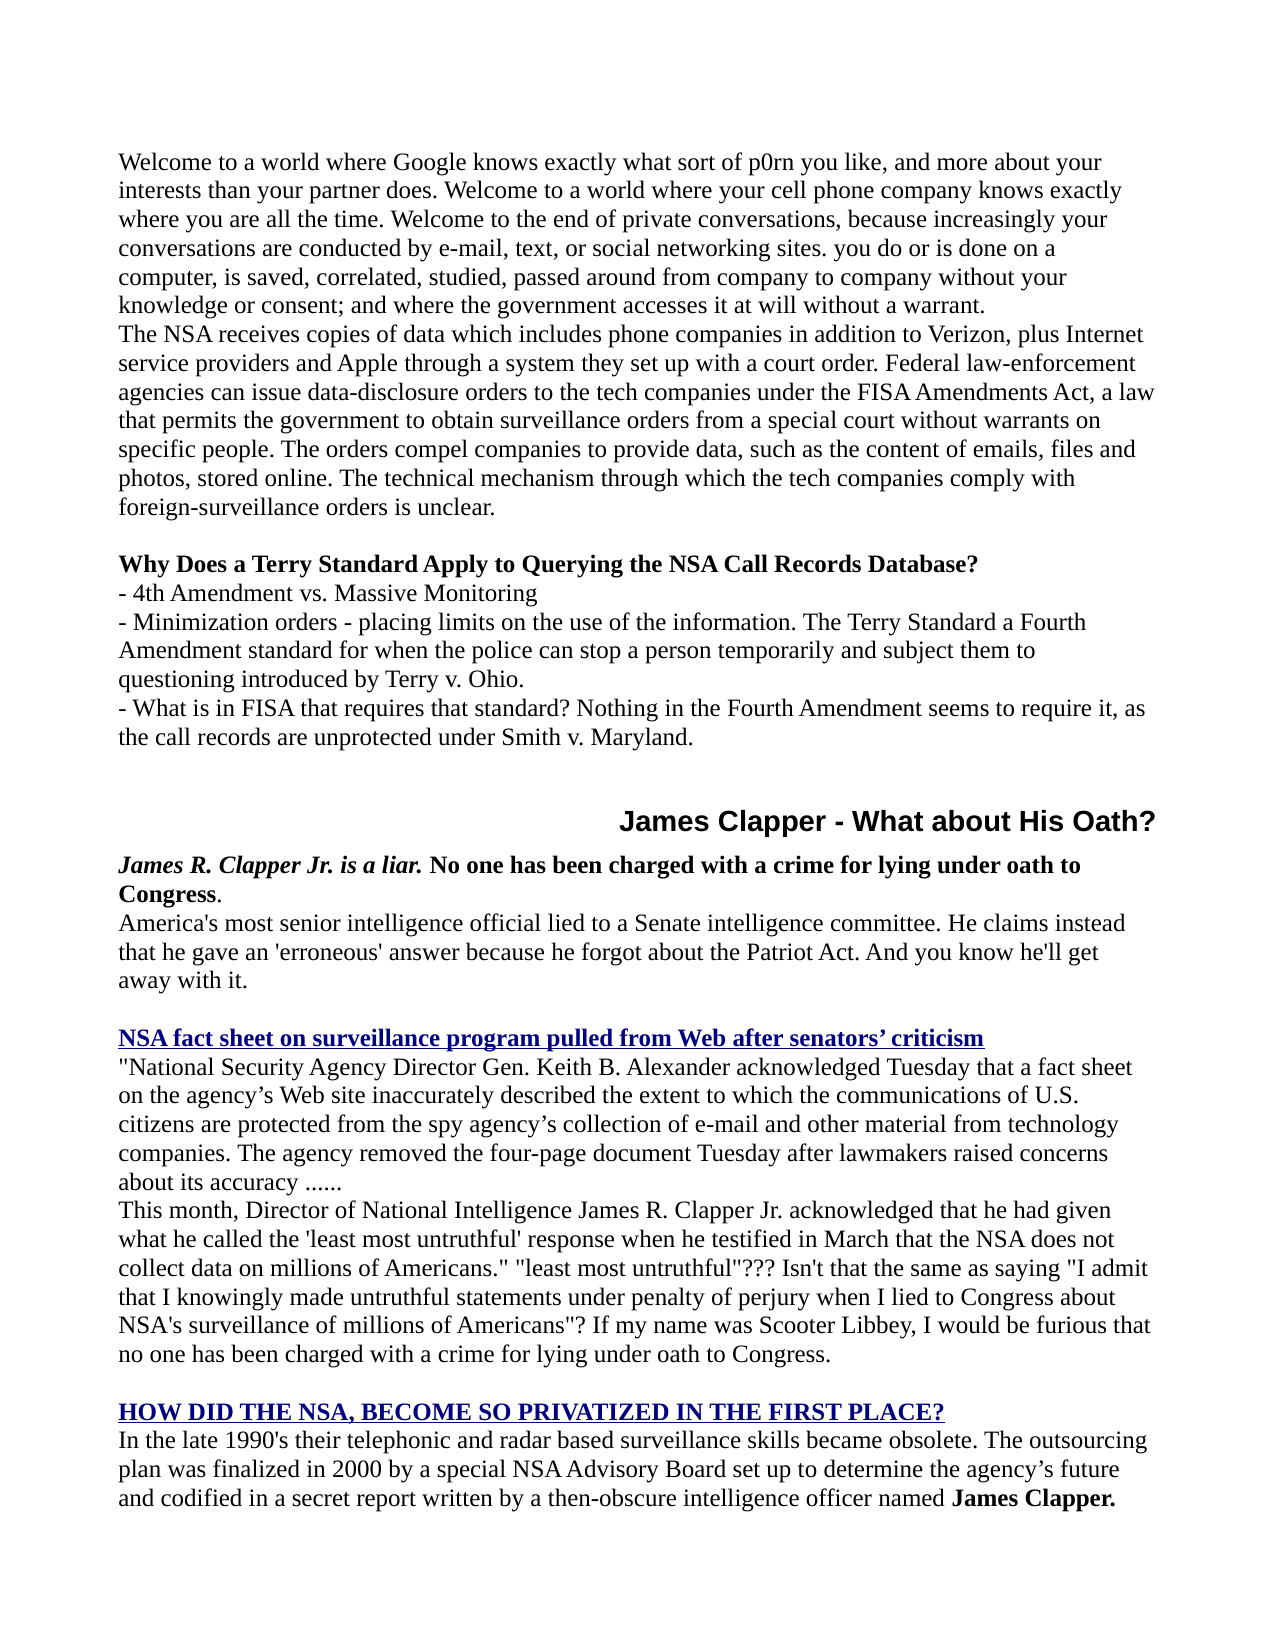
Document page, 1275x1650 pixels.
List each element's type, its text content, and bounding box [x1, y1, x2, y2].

text - Minimization orders - placing limits on the use of the information. The Terry Standard a Fourth Amendment standard for when the police can stop a person temporarily and subject them to questioning introduced by Terry v. Ohio. [118, 607, 1157, 693]
text Welcome to a world where Google knows exactly what sort of p0rn you like, and more about your interests than your partner does. Welcome to a world where your cell phone company knows exactly where you are all the time. Welcome to the end of private conversations, because increasingly your conversations are conducted by e-mail, text, or social networking sites. you do or is done on a computer, is saved, correlated, studied, passed around from company to company without your knowledge or consent; and where the government accesses it at will without a warrant. [118, 147, 1157, 319]
text In the late 1990's their telephonic and radar based surveillance skills became obsolete. The outsourcing plan was finalized in 2000 by a special NSA Advisory Board set up to determine the agency’s future and codified in a secret report written by a then-obscure intelligence officer named James Clapper. [118, 1425, 1157, 1512]
text James R. Clapper Jr. is a liar. No one has been charged with a crime for lying under oath to Congress. [118, 850, 1157, 908]
text - 4th Amendment vs. Massive Monitoring [118, 578, 1157, 607]
text NSA fact sheet on surveillance program pulled from Web after senators’ criticism [118, 1023, 1157, 1052]
text This month, Director of National Intelligence James R. Clapper Jr. acknowledged that he had given what he called the 'least most untruthful' response when he testified in March that the NSA does not collect data on millions of Americans." "least most untruthful"??? Isn't that the same as saying "I admit that I knowingly made untruthful statements under penalty of perjury when I lied to Congress about NSA's surveillance of millions of Americans"? If my name was Scooter Libbey, I would be furious that no one has been charged with a crime for lying under oath to Congress. [118, 1195, 1157, 1368]
text HOW DID THE NSA, BECOME SO PRIVATIZED IN THE FIRST PLACE? [118, 1397, 1157, 1425]
text America's most senior intelligence official lied to a Senate intelligence committee. He claims instead that he gave an 'erroneous' answer because he forgot about the Patriot Act. And you know he'll get away with it. [118, 908, 1157, 994]
text "National Security Agency Director Gen. Keith B. Alexander acknowledged Tuesday that a fact sheet on the agency’s Web site inaccurately described the extent to which the communications of U.S. citizens are protected from the spy agency’s collection of e-mail and other material from technology companies. The agency removed the four-page document Tuesday after lawmakers raised concerns about its accuracy ...... [118, 1052, 1157, 1195]
text - What is in FISA that requires that standard? Nothing in the Fourth Amendment seems to require it, as the call records are unprotected under Smith v. Maryland. [118, 693, 1157, 751]
subtitle James Clapper - What about His Oath? [118, 804, 1157, 838]
text The NSA receives copies of data which includes phone companies in addition to Verizon, plus Internet service providers and Apple through a system they set up with a court order. Federal law-enforcement agencies can issue data-disclosure orders to the tech companies under the FISA Amendments Act, a law that permits the government to obtain surveillance orders from a special court without warrants on specific people. The orders compel companies to provide data, such as the content of emails, files and photos, stored online. The technical mechanism through which the tech companies comply with foreign-surveillance orders is unclear. [118, 319, 1157, 521]
text Why Does a Terry Standard Apply to Querying the NSA Call Records Database? [118, 549, 1157, 578]
